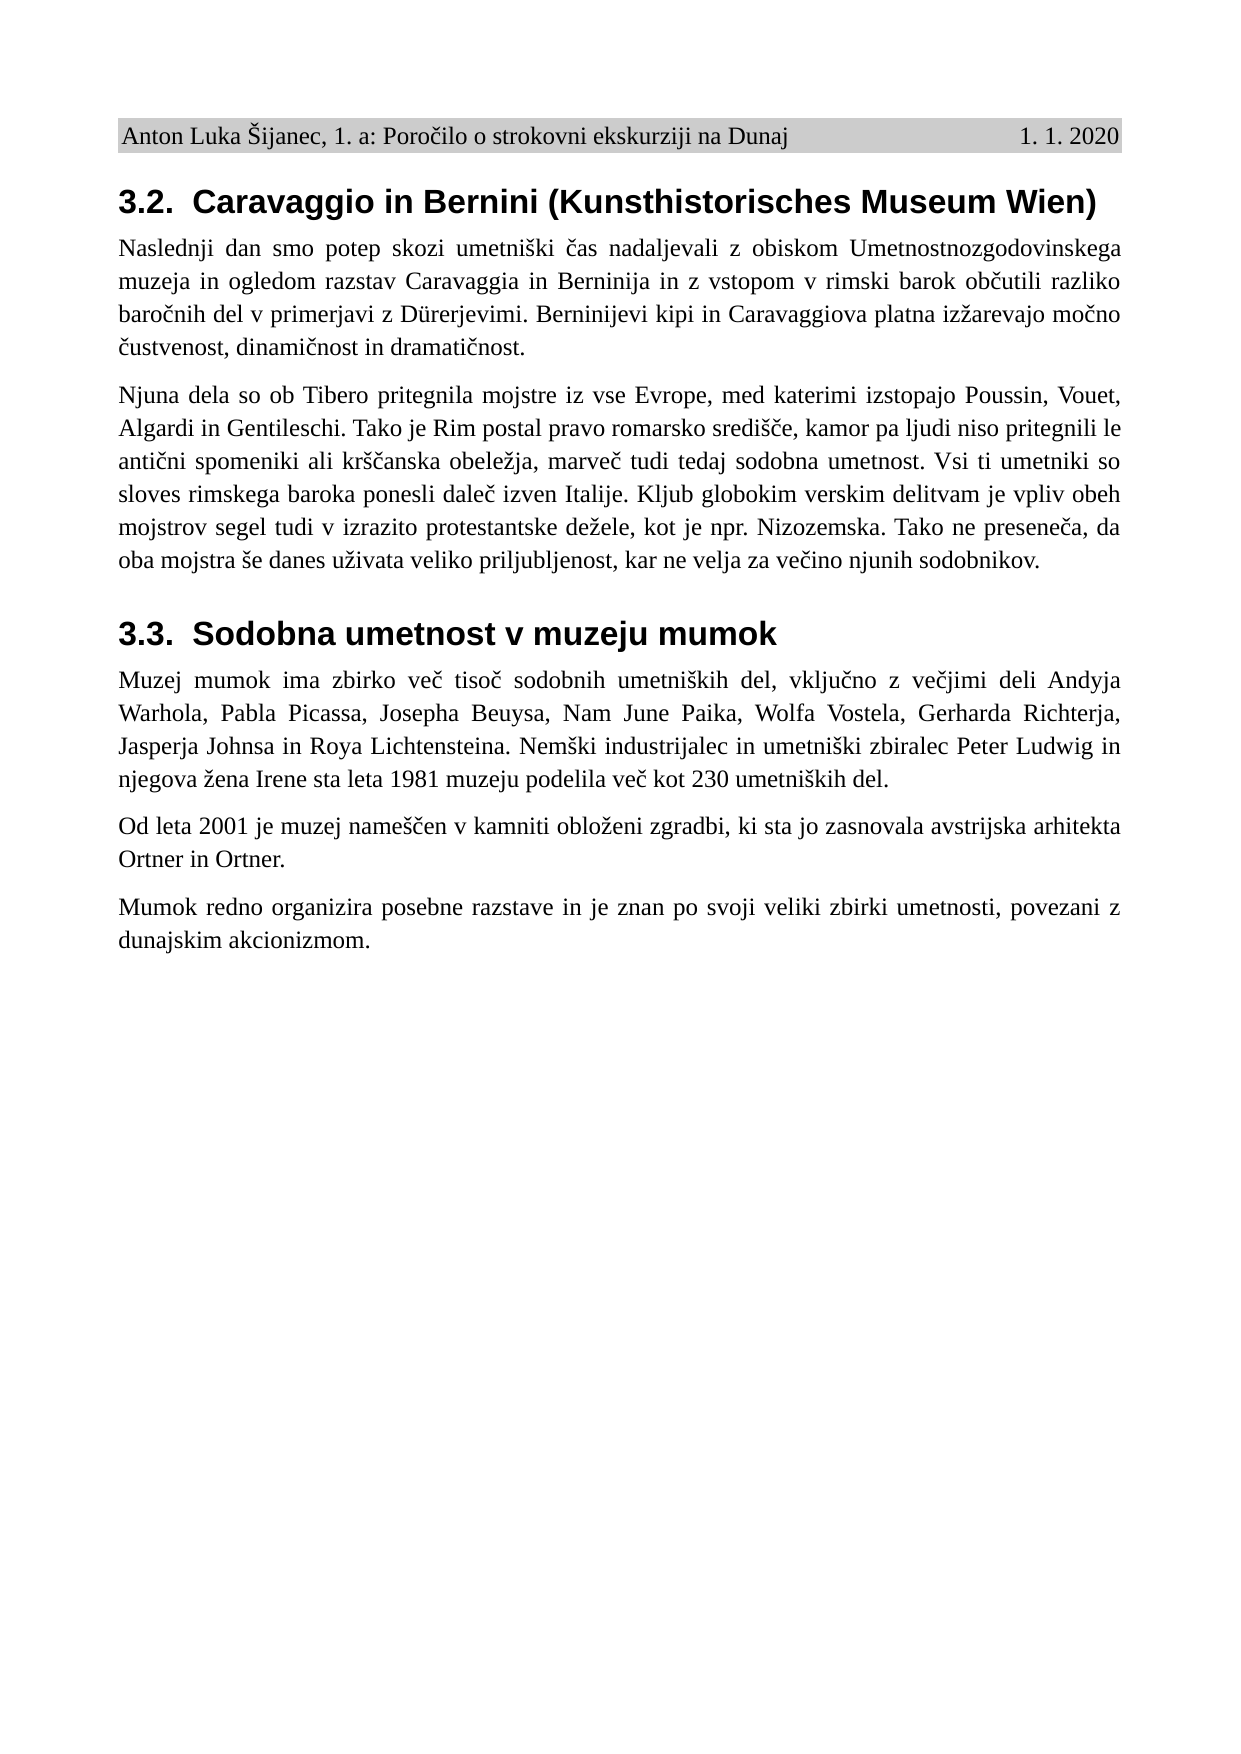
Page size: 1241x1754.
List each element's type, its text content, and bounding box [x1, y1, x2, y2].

text Muzej mumok ima zbirko več tisoč sodobnih umetniških del, vključno z večjimi deli Andyja Warhola, Pabla Picassa, Josepha Beuysa, Nam June Paika, Wolfa Vostela, Gerharda Richterja, Jasperja Johnsa in Roya Lichtensteina. Nemški industrijalec in umetniški zbiralec Peter Ludwig in njegova žena Irene sta leta 1981 muzeju podelila več kot 230 umetniških del. [118, 665, 1122, 792]
subtitle Caravaggio in Bernini (Kunsthistorisches Museum Wien) [118, 182, 1122, 221]
subtitle Sodobna umetnost v muzeju mumok [118, 613, 1122, 652]
text Njuna dela so ob Tibero pritegnila mojstre iz vse Evrope, med katerimi izstopajo Poussin, Vouet, Algardi in Gentileschi. Tako je Rim postal pravo romarsko središče, kamor pa ljudi niso pritegnili le antični spomeniki ali krščanska obeležja, marveč tudi tedaj sodobna umetnost. Vsi ti umetniki so sloves rimskega baroka ponesli daleč izven Italije. Kljub globokim verskim delitvam je vpliv obeh mojstrov segel tudi v izrazito protestantske dežele, kot je npr. Nizozemska. Tako ne preseneča, da oba mojstra še danes uživata veliko priljubljenost, kar ne velja za večino njunih sodobnikov. [118, 380, 1122, 574]
text Mumok redno organizira posebne razstave in je znan po svoji veliki zbirki umetnosti, povezani z dunajskim akcionizmom. [118, 892, 1122, 954]
text Naslednji dan smo potep skozi umetniški čas nadaljevali z obiskom Umetnostnozgodovinskega muzeja in ogledom razstav Caravaggia in Berninija in z vstopom v rimski barok občutili razliko baročnih del v primerjavi z Dürerjevimi. Berninijevi kipi in Caravaggiova platna izžarevajo močno čustvenost, dinamičnost in dramatičnost. [118, 233, 1122, 361]
text Od leta 2001 je muzej nameščen v kamniti obloženi zgradbi, ki sta jo zasnovala avstrijska arhitekta Ortner in Ortner. [118, 811, 1122, 873]
